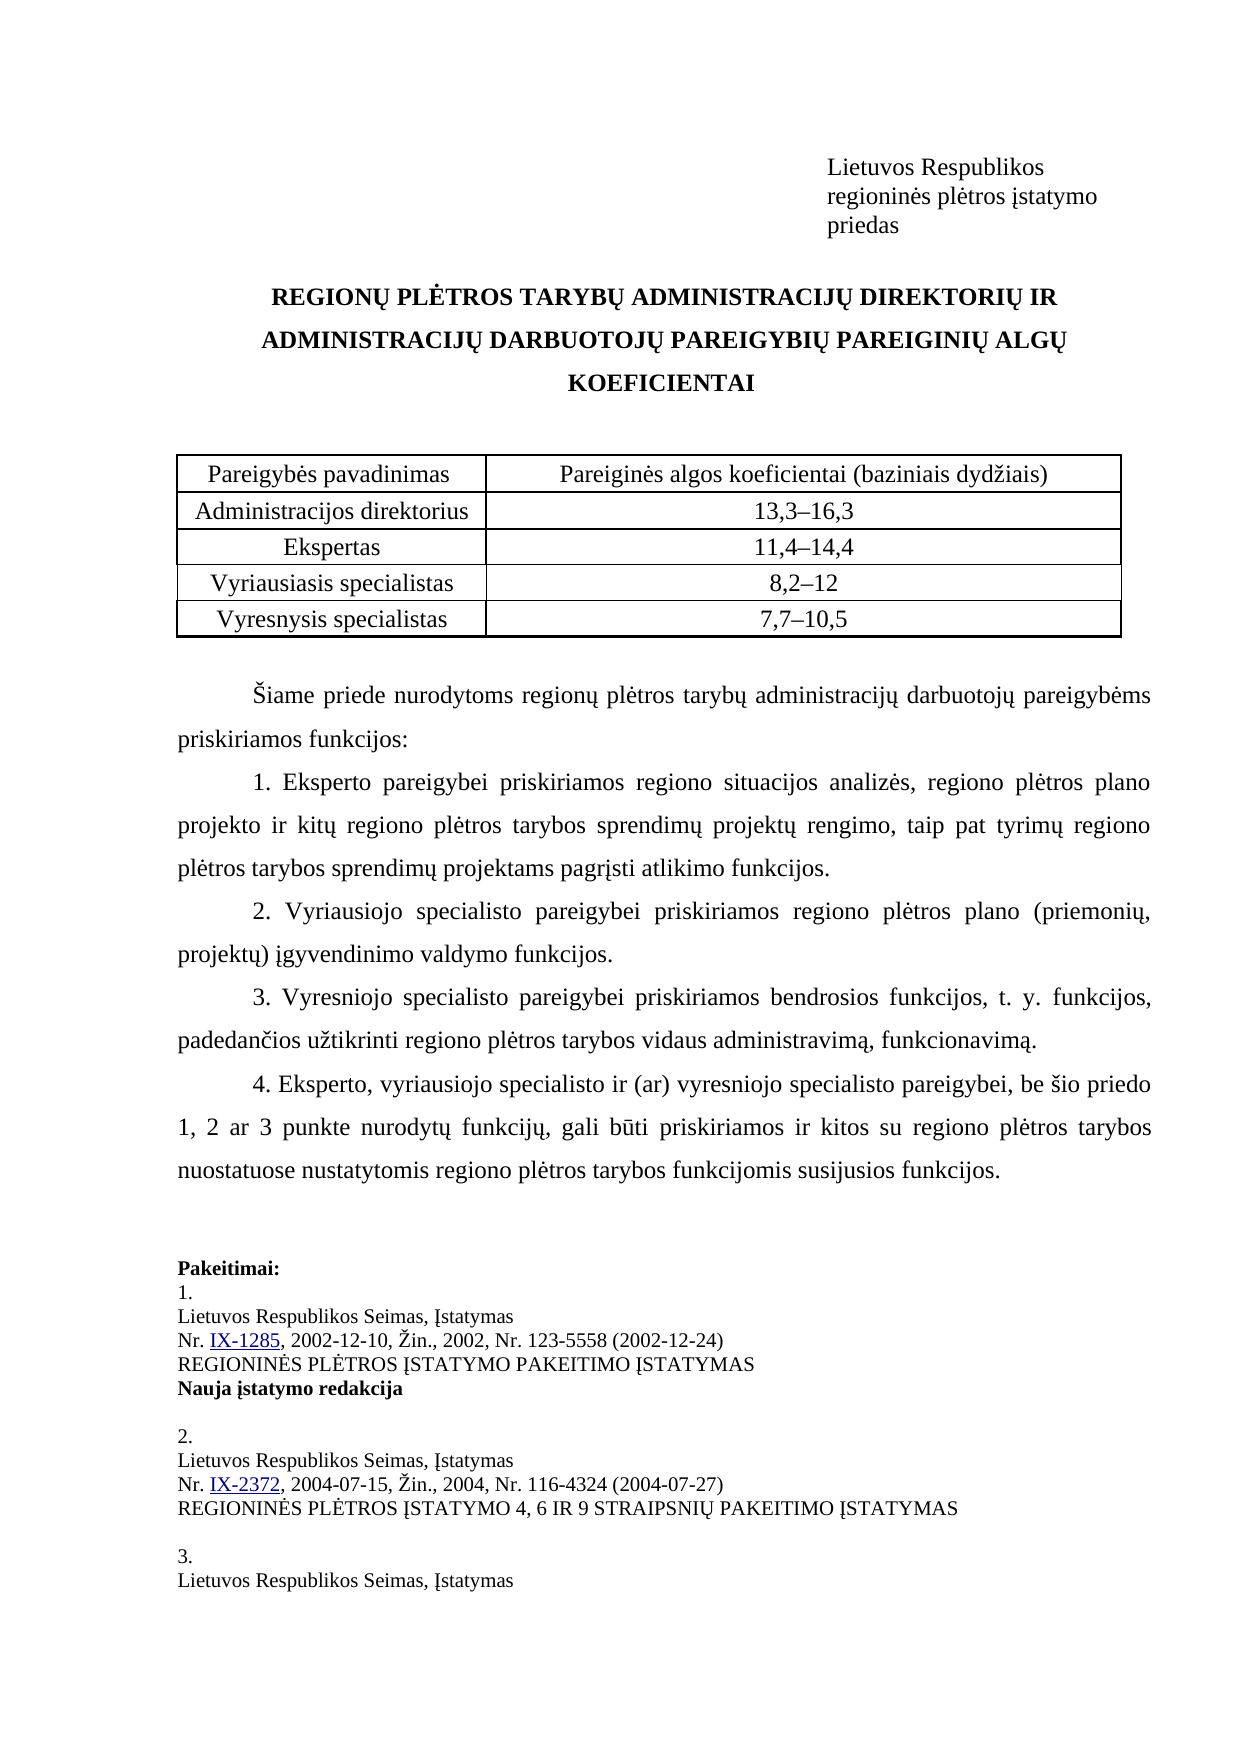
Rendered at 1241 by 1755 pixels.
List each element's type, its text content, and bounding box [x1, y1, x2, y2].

text 3. [177, 1544, 1152, 1568]
text Lietuvos Respublikos Seimas, Įstatymas [177, 1568, 1152, 1592]
table_cell Ekspertas [178, 530, 485, 564]
text regioninės plėtros įstatymo [177, 181, 1152, 210]
text Nr. IX-1285, 2002-12-10, Žin., 2002, Nr. 123-5558 (2002-12-24) [177, 1328, 1152, 1352]
table_cell 8,2–12 [487, 565, 1121, 600]
text Nr. IX-2372, 2004-07-15, Žin., 2004, Nr. 116-4324 (2004-07-27) [177, 1472, 1152, 1496]
text Šiame priede nurodytoms regionų plėtros tarybų administracijų darbuotojų pareigybėms priskiriamos funkcijos: [177, 681, 1152, 752]
text REGIONŲ PLĖTROS TARYBŲ ADMINISTRACIJŲ DIREKTORIŲ IR ADMINISTRACIJŲ DARBUOTOJŲ PAREIGYBIŲ PAREIGINIŲ ALGŲ KOEFICIENTAI [177, 282, 1152, 397]
text Nauja įstatymo redakcija [177, 1376, 1152, 1400]
text Lietuvos Respublikos [177, 152, 1152, 181]
text 4. Eksperto, vyriausiojo specialisto ir (ar) vyresniojo specialisto pareigybei, be šio priedo 1, 2 ar 3 punkte nurodytų funkcijų, gali būti priskiriamos ir kitos su regiono plėtros tarybos nuostatuose nustatytomis regiono plėtros tarybos funkcijomis susijusios funkcijos. [177, 1069, 1152, 1184]
text Lietuvos Respublikos Seimas, Įstatymas [177, 1304, 1152, 1328]
text 1. [177, 1279, 1152, 1304]
text Pakeitimai: [177, 1256, 1152, 1279]
table_cell Administracijos direktorius [178, 493, 485, 527]
text REGIONINĖS PLĖTROS ĮSTATYMO 4, 6 IR 9 STRAIPSNIŲ PAKEITIMO ĮSTATYMAS [177, 1496, 1152, 1520]
text 2. [177, 1424, 1152, 1448]
table_header Pareigybės pavadinimas [178, 456, 485, 491]
text REGIONINĖS PLĖTROS ĮSTATYMO PAKEITIMO ĮSTATYMAS [177, 1352, 1152, 1376]
table_cell 7,7–10,5 [487, 601, 1120, 635]
table_cell Vyriausiasis specialistas [178, 565, 486, 600]
table_cell 13,3–16,3 [487, 493, 1120, 527]
text priedas [177, 210, 1152, 238]
table_cell Vyresnysis specialistas [178, 601, 485, 635]
text 2. Vyriausiojo specialisto pareigybei priskiriamos regiono plėtros plano (priemonių, projektų) įgyvendinimo valdymo funkcijos. [177, 896, 1152, 968]
text Lietuvos Respublikos Seimas, Įstatymas [177, 1448, 1152, 1472]
table_cell 11,4–14,4 [487, 530, 1120, 564]
text 1. Eksperto pareigybei priskiriamos regiono situacijos analizės, regiono plėtros plano projekto ir kitų regiono plėtros tarybos sprendimų projektų rengimo, taip pat tyrimų regiono plėtros tarybos sprendimų projektams pagrįsti atlikimo funkcijos. [177, 767, 1152, 882]
text 3. Vyresniojo specialisto pareigybei priskiriamos bendrosios funkcijos, t. y. funkcijos, padedančios užtikrinti regiono plėtros tarybos vidaus administravimą, funkcionavimą. [177, 982, 1152, 1054]
table_header Pareiginės algos koeficientai (baziniais dydžiais) [487, 456, 1120, 491]
